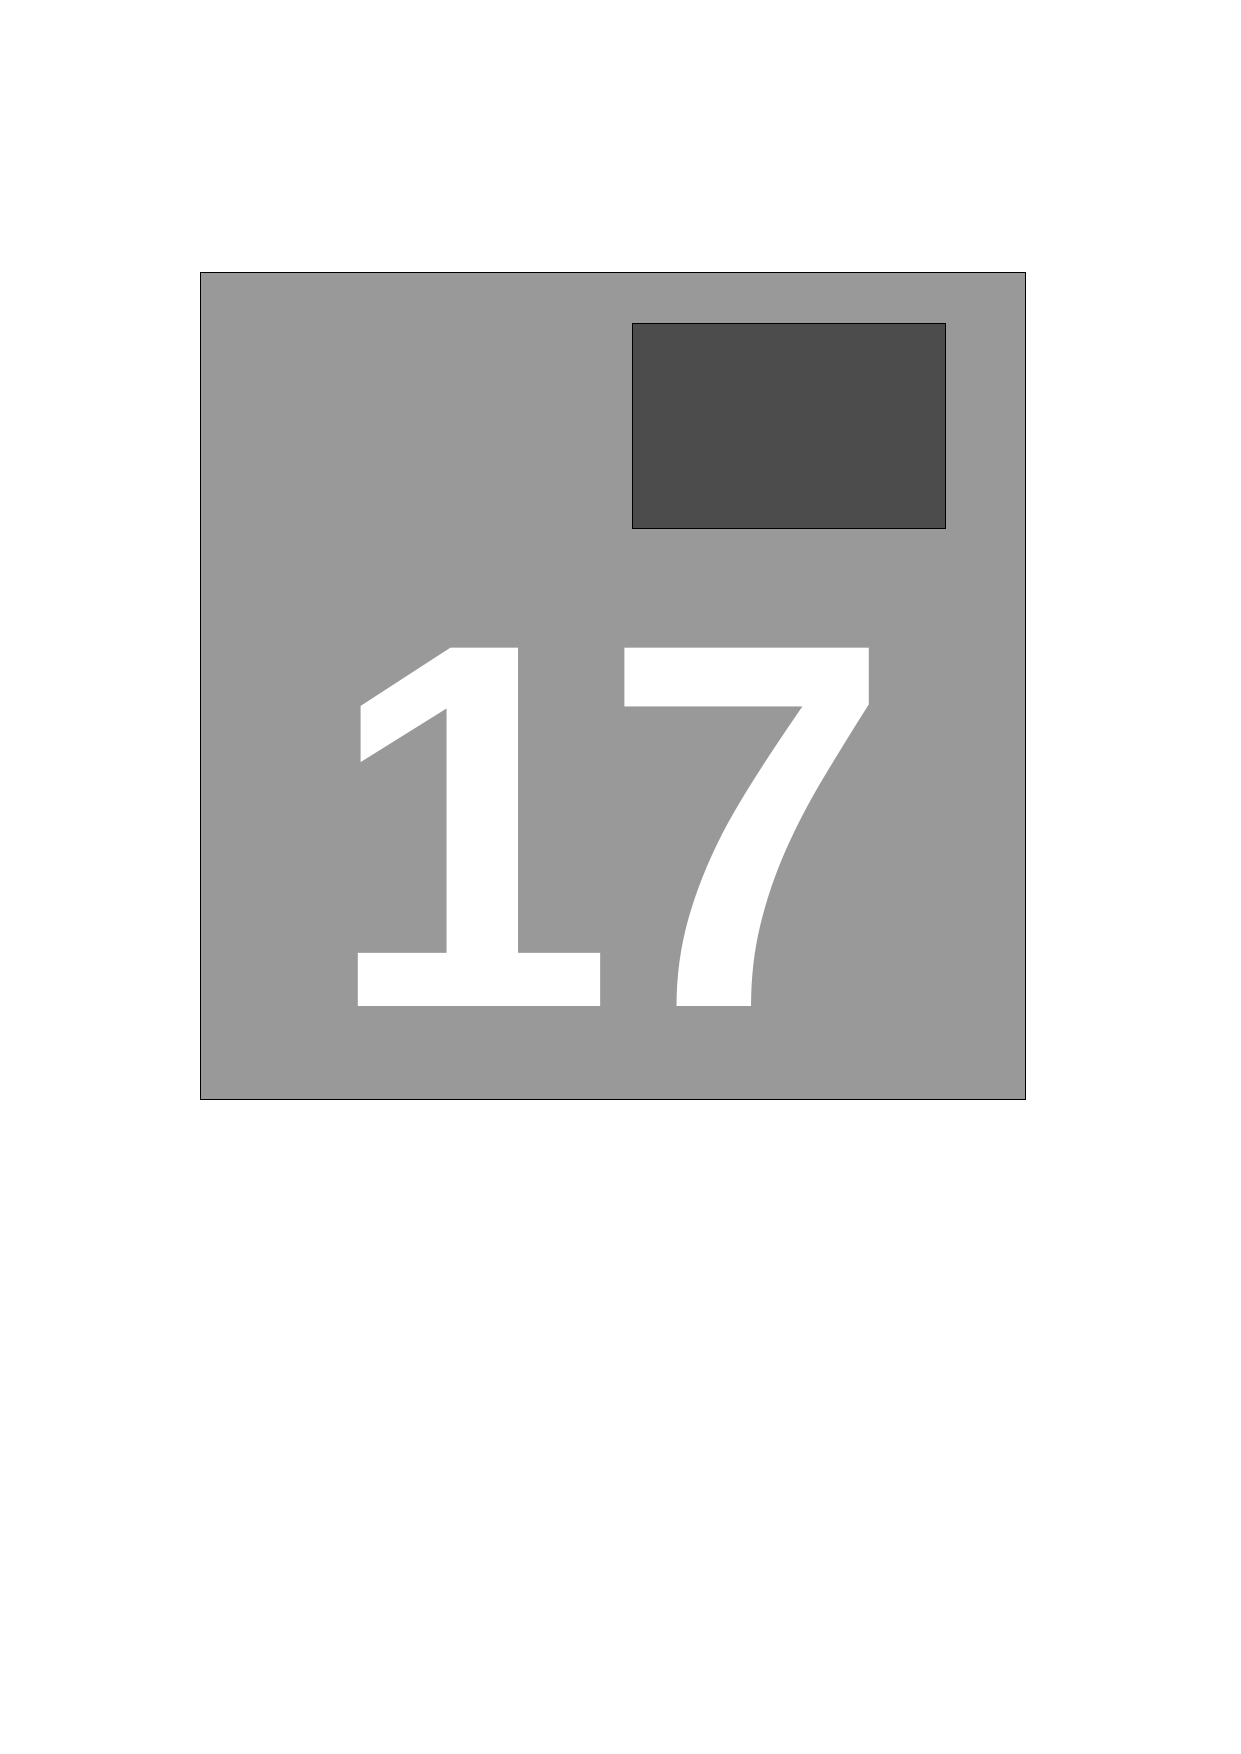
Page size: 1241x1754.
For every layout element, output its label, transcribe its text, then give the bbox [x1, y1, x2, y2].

text 17 [152, 518, 1078, 1072]
